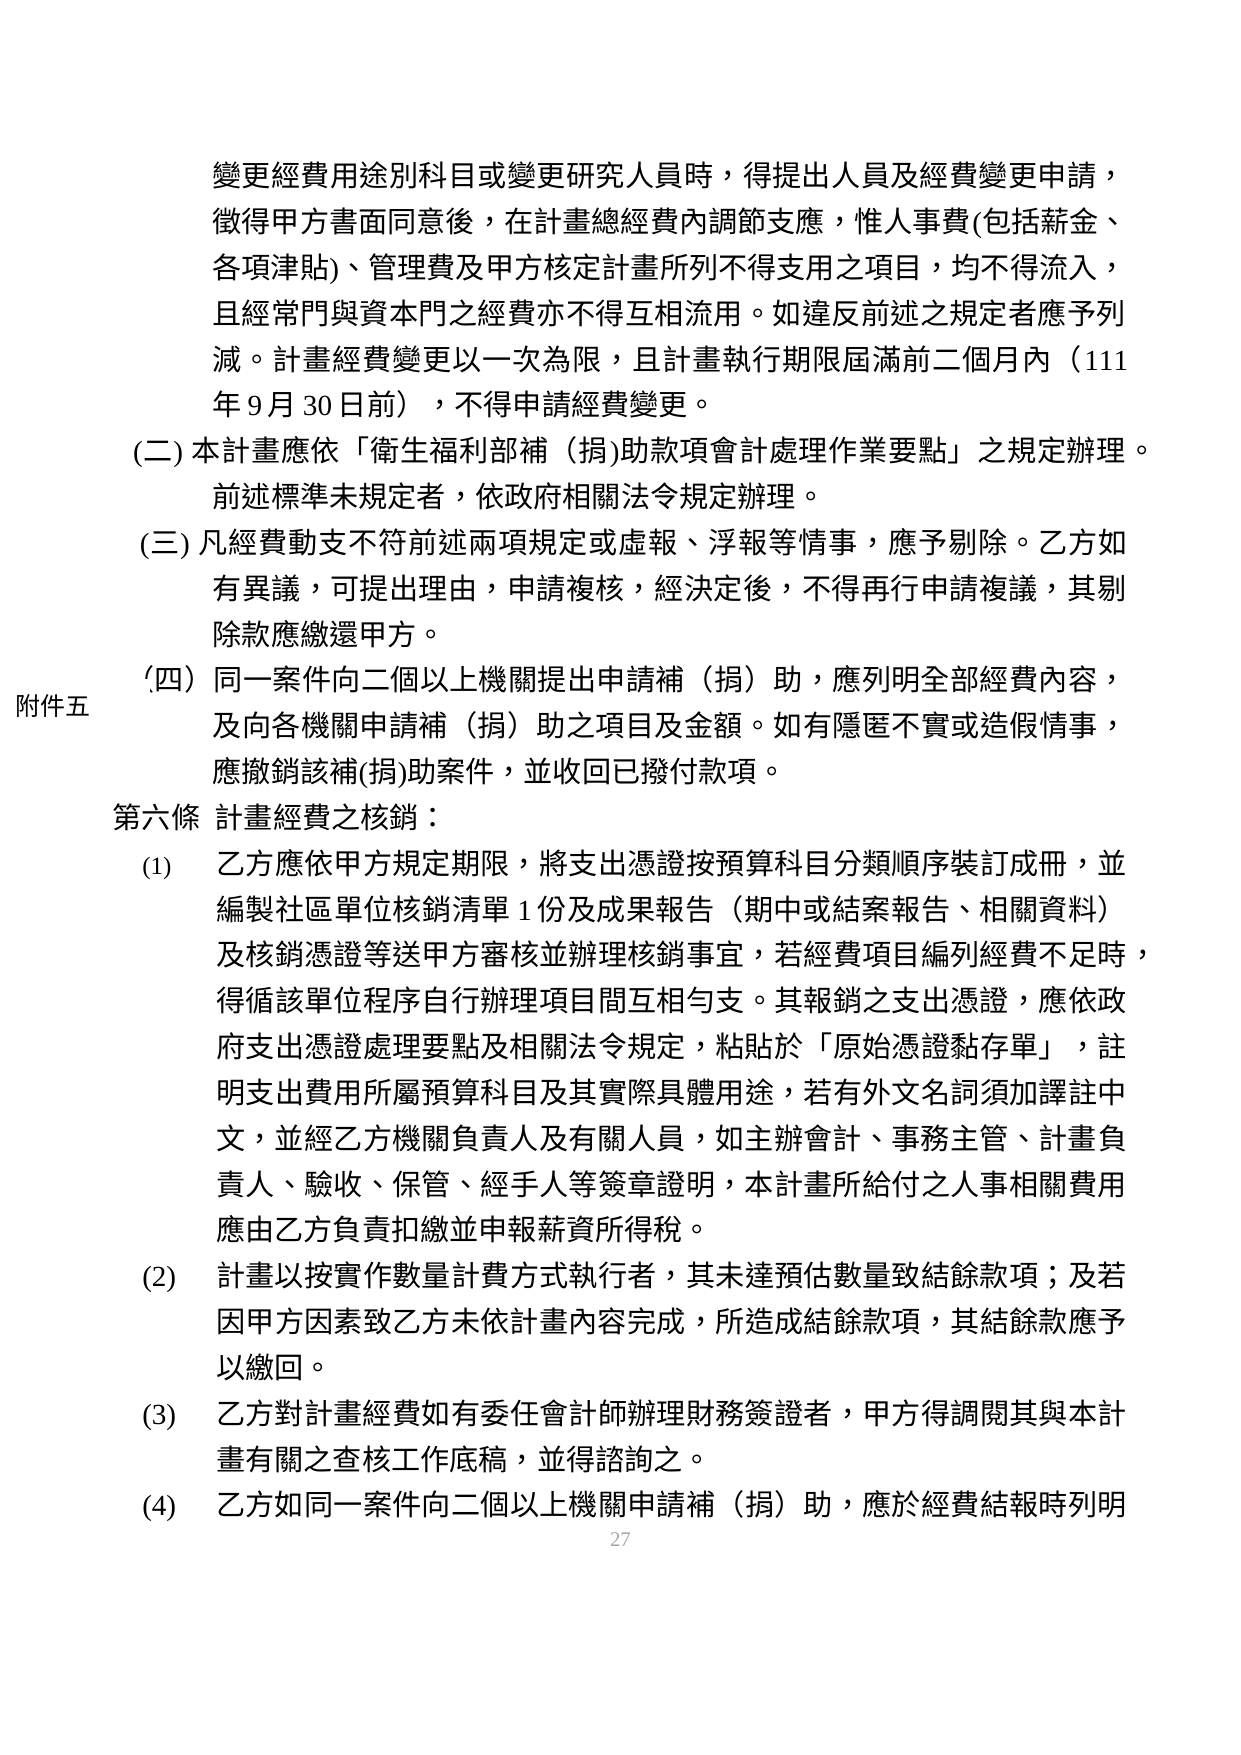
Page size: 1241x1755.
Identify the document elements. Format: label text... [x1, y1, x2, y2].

text (三) 凡經費動支不符前述兩項規定或虛報、浮報等情事，應予剔除。乙方如有異議，可提出理由，申請複核，經決定後，不得再行申請複議，其剔除款應繳還甲方。 [139, 517, 1128, 654]
text 附件五 [15, 687, 135, 723]
text (一) 乙方應將計畫經費單獨設帳處理，依甲方核定之用途別預算科目核實動支，並以用於與本計畫內容直接有關者為限，不得移作別用。如因實際需要必需變更人員及經費時，各用途別科目間之流用，其流入流出金額，以原核定金額百分之十五為限（由受補助單位首長核定辦理）；超過此變更經費用途別科目或變更研究人員時，得提出人員及經費變更申請，徵得甲方書面同意後，在計畫總經費內調節支應，惟人事費(包括薪金、各項津貼)、管理費及甲方核定計畫所列不得支用之項目，均不得流入，且經常門與資本門之經費亦不得互相流用。如違反前述之規定者應予列減。計畫經費變更以一次為限，且計畫執行期限屆滿前二個月內（111年9月30日前），不得申請經費變更。 [142, 150, 1128, 425]
list 計畫以按實作數量計費方式執行者，其未達預估數量致結餘款項；及若因甲方因素致乙方未依計畫內容完成，所造成結餘款項，其結餘款應予以繳回。 [142, 1250, 1128, 1387]
text (二) 本計畫應依「衛生福利部補（捐)助款項會計處理作業要點」之規定辦理。前述標準未規定者，依政府相關法令規定辦理。 [125, 425, 1128, 517]
list 乙方應依甲方規定期限，將支出憑證按預算科目分類順序裝訂成冊，並編製社區單位核銷清單1份及成果報告（期中或結案報告、相關資料）及核銷憑證等送甲方審核並辦理核銷事宜，若經費項目編列經費不足時，得循該單位程序自行辦理項目間互相勻支。其報銷之支出憑證，應依政府支出憑證處理要點及相關法令規定，粘貼於「原始憑證黏存單」，註明支出費用所屬預算科目及其實際具體用途，若有外文名詞須加譯註中文，並經乙方機關負責人及有關人員，如主辦會計、事務主管、計畫負責人、驗收、保管、經手人等簽章證明，本計畫所給付之人事相關費用應由乙方負責扣繳並申報薪資所得稅。 [142, 837, 1128, 1250]
text 第六條 計畫經費之核銷： [0, 679, 150, 735]
text （四）同一案件向二個以上機關提出申請補（捐）助，應列明全部經費內容，及向各機關申請補（捐）助之項目及金額。如有隱匿不實或造假情事，應撤銷該補(捐)助案件，並收回已撥付款項。 [125, 654, 1128, 792]
list 乙方如同一案件向二個以上機關申請補（捐）助，應於經費結報時列明 [142, 1479, 1128, 1525]
text 第六條 計畫經費之核銷： [112, 792, 1128, 837]
list 乙方對計畫經費如有委任會計師辦理財務簽證者，甲方得調閱其與本計畫有關之查核工作底稿，並得諮詢之。 [142, 1387, 1128, 1479]
